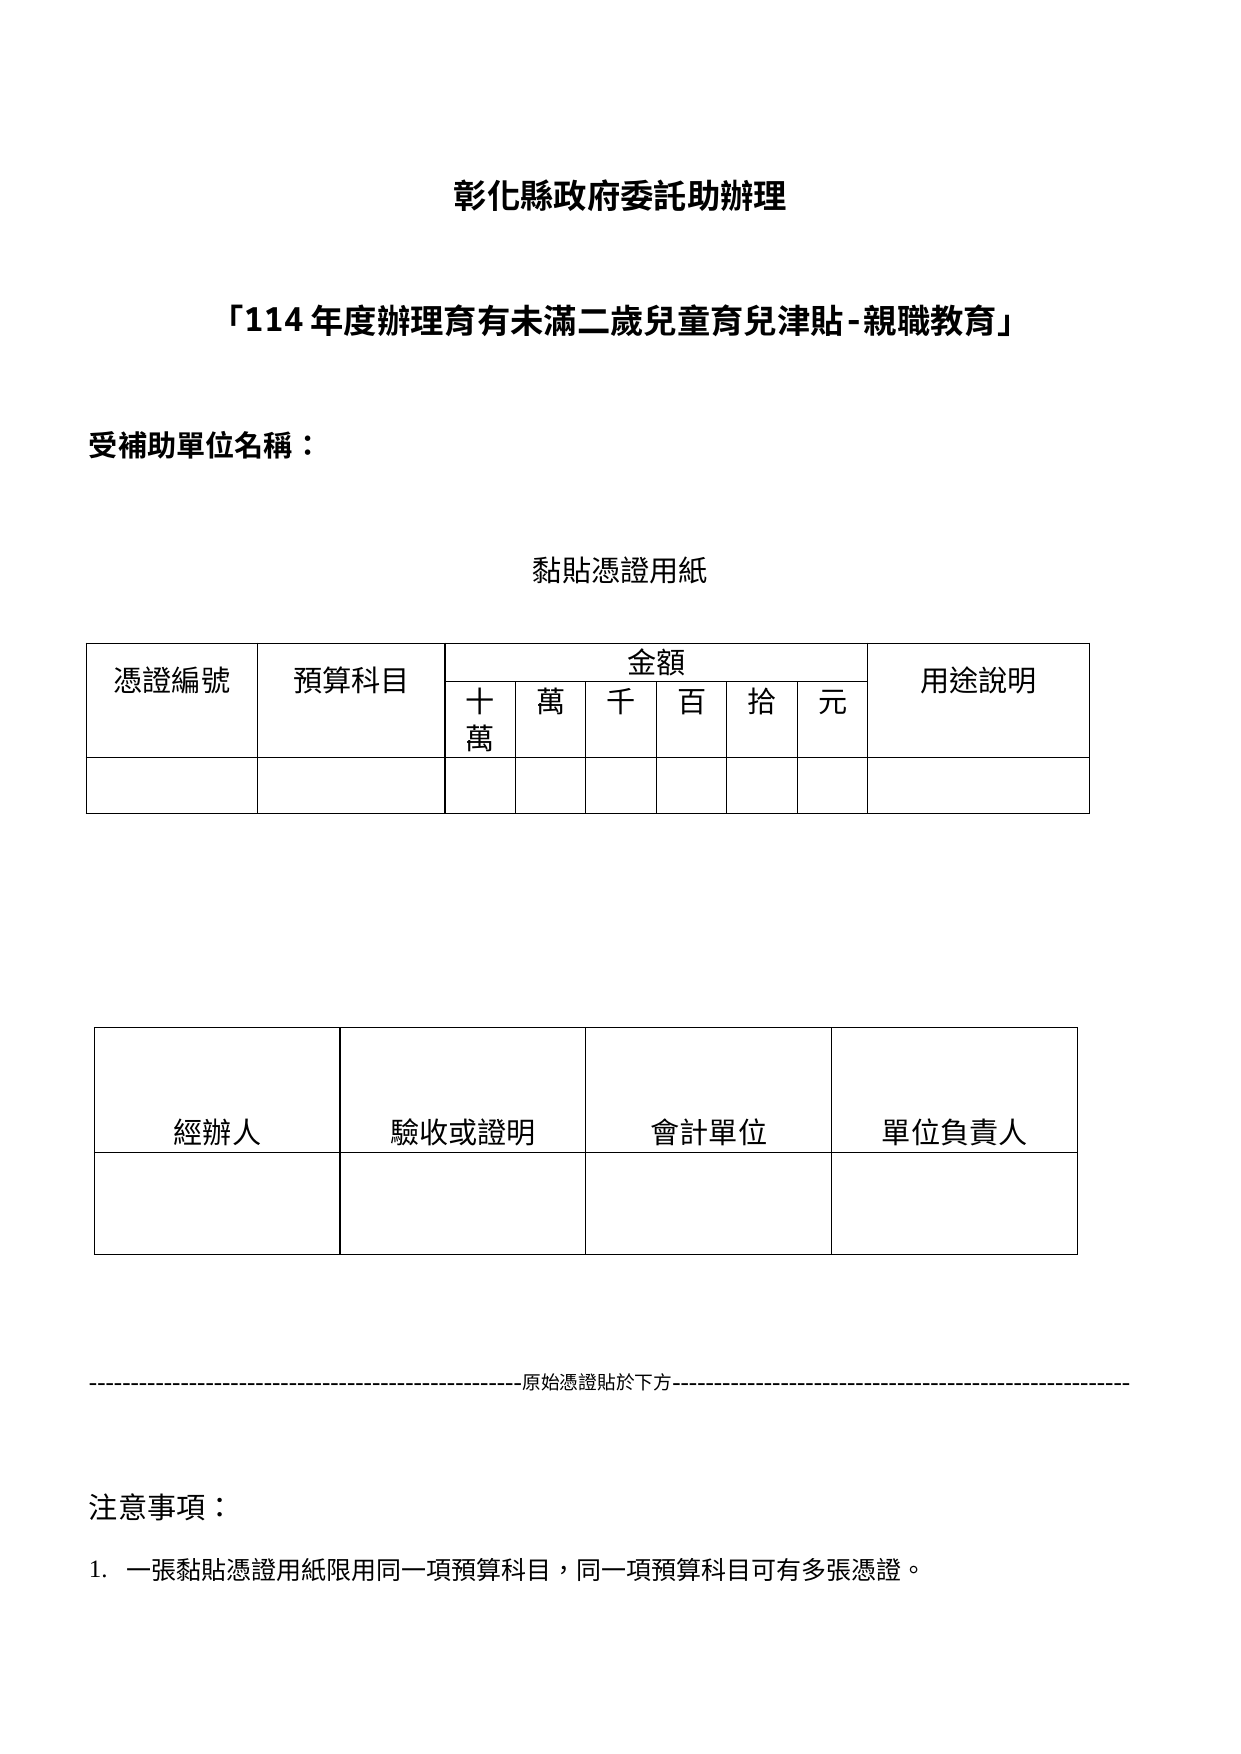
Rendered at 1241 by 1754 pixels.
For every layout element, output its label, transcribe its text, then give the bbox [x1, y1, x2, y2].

table_cell [95, 1153, 339, 1254]
text 「114年度辦理育有未滿二歲兒童育兒津貼-親職教育」 [89, 277, 1152, 339]
table_header 經辦人 [95, 1028, 339, 1152]
table_cell [657, 758, 726, 813]
table_header 金額 [446, 644, 867, 681]
table_cell [516, 758, 585, 813]
table_cell 十萬 [446, 682, 515, 757]
list 一張黏貼憑證用紙限用同一項預算科目，同一項預算科目可有多張憑證。 [89, 1527, 1152, 1589]
table_cell 百 [657, 682, 726, 757]
table_cell 元 [798, 682, 867, 757]
table_cell [868, 758, 1089, 813]
table_cell 千 [586, 682, 656, 757]
table_header 單位負責人 [832, 1028, 1077, 1152]
table_header 驗收或證明 [341, 1028, 585, 1152]
table_cell [341, 1153, 585, 1254]
table_cell [798, 758, 867, 813]
table_cell 萬 [516, 682, 585, 757]
table_header 憑證編號 [87, 644, 257, 757]
text 黏貼憑證用紙 [89, 527, 1152, 589]
text 彰化縣政府委託助辦理 [89, 152, 1152, 214]
text 注意事項： [89, 1464, 1152, 1527]
table_cell [586, 1153, 831, 1254]
table_cell [446, 758, 515, 813]
table_cell 拾 [727, 682, 797, 757]
table_cell [727, 758, 797, 813]
table_header 用途說明 [868, 644, 1089, 757]
table_cell [258, 758, 444, 813]
text 受補助單位名稱： [89, 402, 1152, 464]
table_cell [832, 1153, 1077, 1254]
table_cell [586, 758, 656, 813]
text ----------------------------------------------------原始憑證貼於下方------------------------------------------------------- [89, 1339, 1152, 1402]
table_cell [87, 758, 257, 813]
table_header 預算科目 [258, 644, 444, 757]
table_header 會計單位 [586, 1028, 831, 1152]
